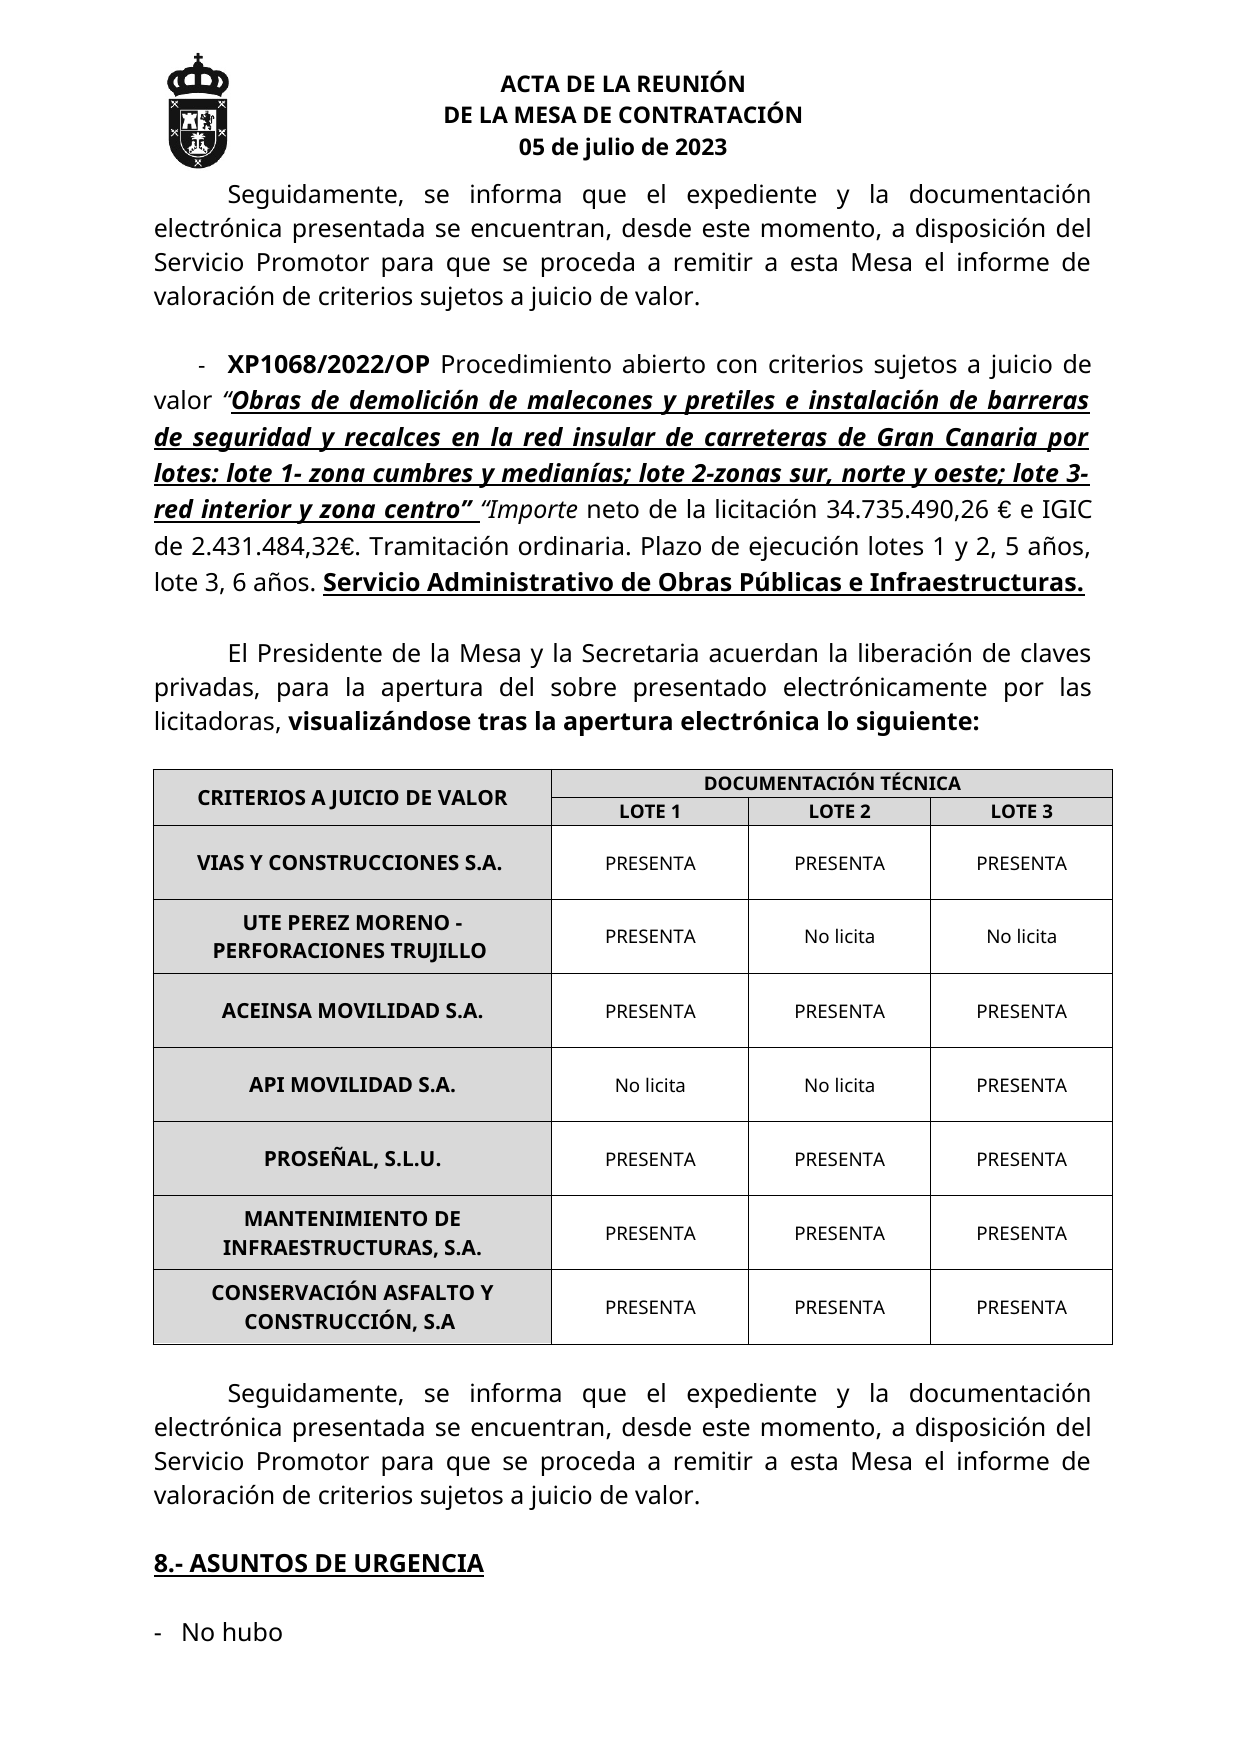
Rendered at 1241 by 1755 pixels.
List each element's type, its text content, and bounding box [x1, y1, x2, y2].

text 8.- ASUNTOS DE URGENCIA [153, 1546, 1093, 1580]
table_cell VIAS Y CONSTRUCCIONES S.A. [154, 826, 551, 899]
table_cell PRESENTA [552, 1122, 748, 1195]
table_cell PRESENTA [552, 1196, 748, 1269]
table_header DOCUMENTACIÓN TÉCNICA [552, 770, 1112, 797]
table_cell PRESENTA [931, 1122, 1112, 1195]
table_cell API MOVILIDAD S.A. [154, 1048, 551, 1121]
table_cell PRESENTA [552, 900, 748, 973]
table_cell PRESENTA [552, 826, 748, 899]
table_cell UTE PEREZ MORENO - PERFORACIONES TRUJILLO [154, 900, 551, 973]
table_cell PRESENTA [931, 1048, 1112, 1121]
table_cell PRESENTA [931, 1270, 1112, 1343]
list XP1068/2022/OP Procedimiento abierto con criterios sujetos a juicio de valor “Obras de demolición de malecones y pretiles e instalación de barreras de seguridad y recalces en la red insular de carreteras de Gran Canaria por lotes: lote 1- zona cumbres y medianías; lote 2-zonas sur, norte y oeste; lote 3- red interior y zona centro” “Importe neto de la licitación 34.735.490,26 € e IGIC de 2.431.484,32€. Tramitación ordinaria. Plazo de ejecución lotes 1 y 2, 5 años, lote 3, 6 años. Servicio Administrativo de Obras Públicas e Infraestructuras. [153, 347, 1093, 599]
table_cell PRESENTA [749, 1196, 930, 1269]
table_cell No licita [931, 900, 1112, 973]
table_cell PRESENTA [749, 1122, 930, 1195]
table_cell PRESENTA [931, 974, 1112, 1047]
table_cell ACEINSA MOVILIDAD S.A. [154, 974, 551, 1047]
table_cell PRESENTA [931, 826, 1112, 899]
table_cell PRESENTA [749, 974, 930, 1047]
table_cell CONSERVACIÓN ASFALTO Y CONSTRUCCIÓN, S.A [154, 1270, 551, 1343]
table_cell PRESENTA [552, 974, 748, 1047]
text Seguidamente, se informa que el expediente y la documentación electrónica presentada se encuentran, desde este momento, a disposición del Servicio Promotor para que se proceda a remitir a esta Mesa el informe de valoración de criterios sujetos a juicio de valor. [153, 1376, 1093, 1512]
table_cell No licita [749, 1048, 930, 1121]
table_cell PRESENTA [749, 826, 930, 899]
table_cell PROSEÑAL, S.L.U. [154, 1122, 551, 1195]
table_cell LOTE 2 [749, 798, 930, 825]
text - No hubo [153, 1614, 1093, 1648]
table_cell LOTE 3 [931, 798, 1112, 825]
table_cell PRESENTA [749, 1270, 930, 1343]
text Seguidamente, se informa que el expediente y la documentación electrónica presentada se encuentran, desde este momento, a disposición del Servicio Promotor para que se proceda a remitir a esta Mesa el informe de valoración de criterios sujetos a juicio de valor. [153, 176, 1093, 313]
table_cell No licita [552, 1048, 748, 1121]
table_cell MANTENIMIENTO DE INFRAESTRUCTURAS, S.A. [154, 1196, 551, 1269]
table_cell No licita [749, 900, 930, 973]
table_cell PRESENTA [552, 1270, 748, 1343]
table_header criterios A JUICIO DE VALOR [154, 770, 551, 825]
table_cell PRESENTA [931, 1196, 1112, 1269]
table_cell LOTE 1 [552, 798, 748, 825]
text El Presidente de la Mesa y la Secretaria acuerdan la liberación de claves privadas, para la apertura del sobre presentado electrónicamente por las licitadoras, visualizándose tras la apertura electrónica lo siguiente: [153, 635, 1093, 737]
